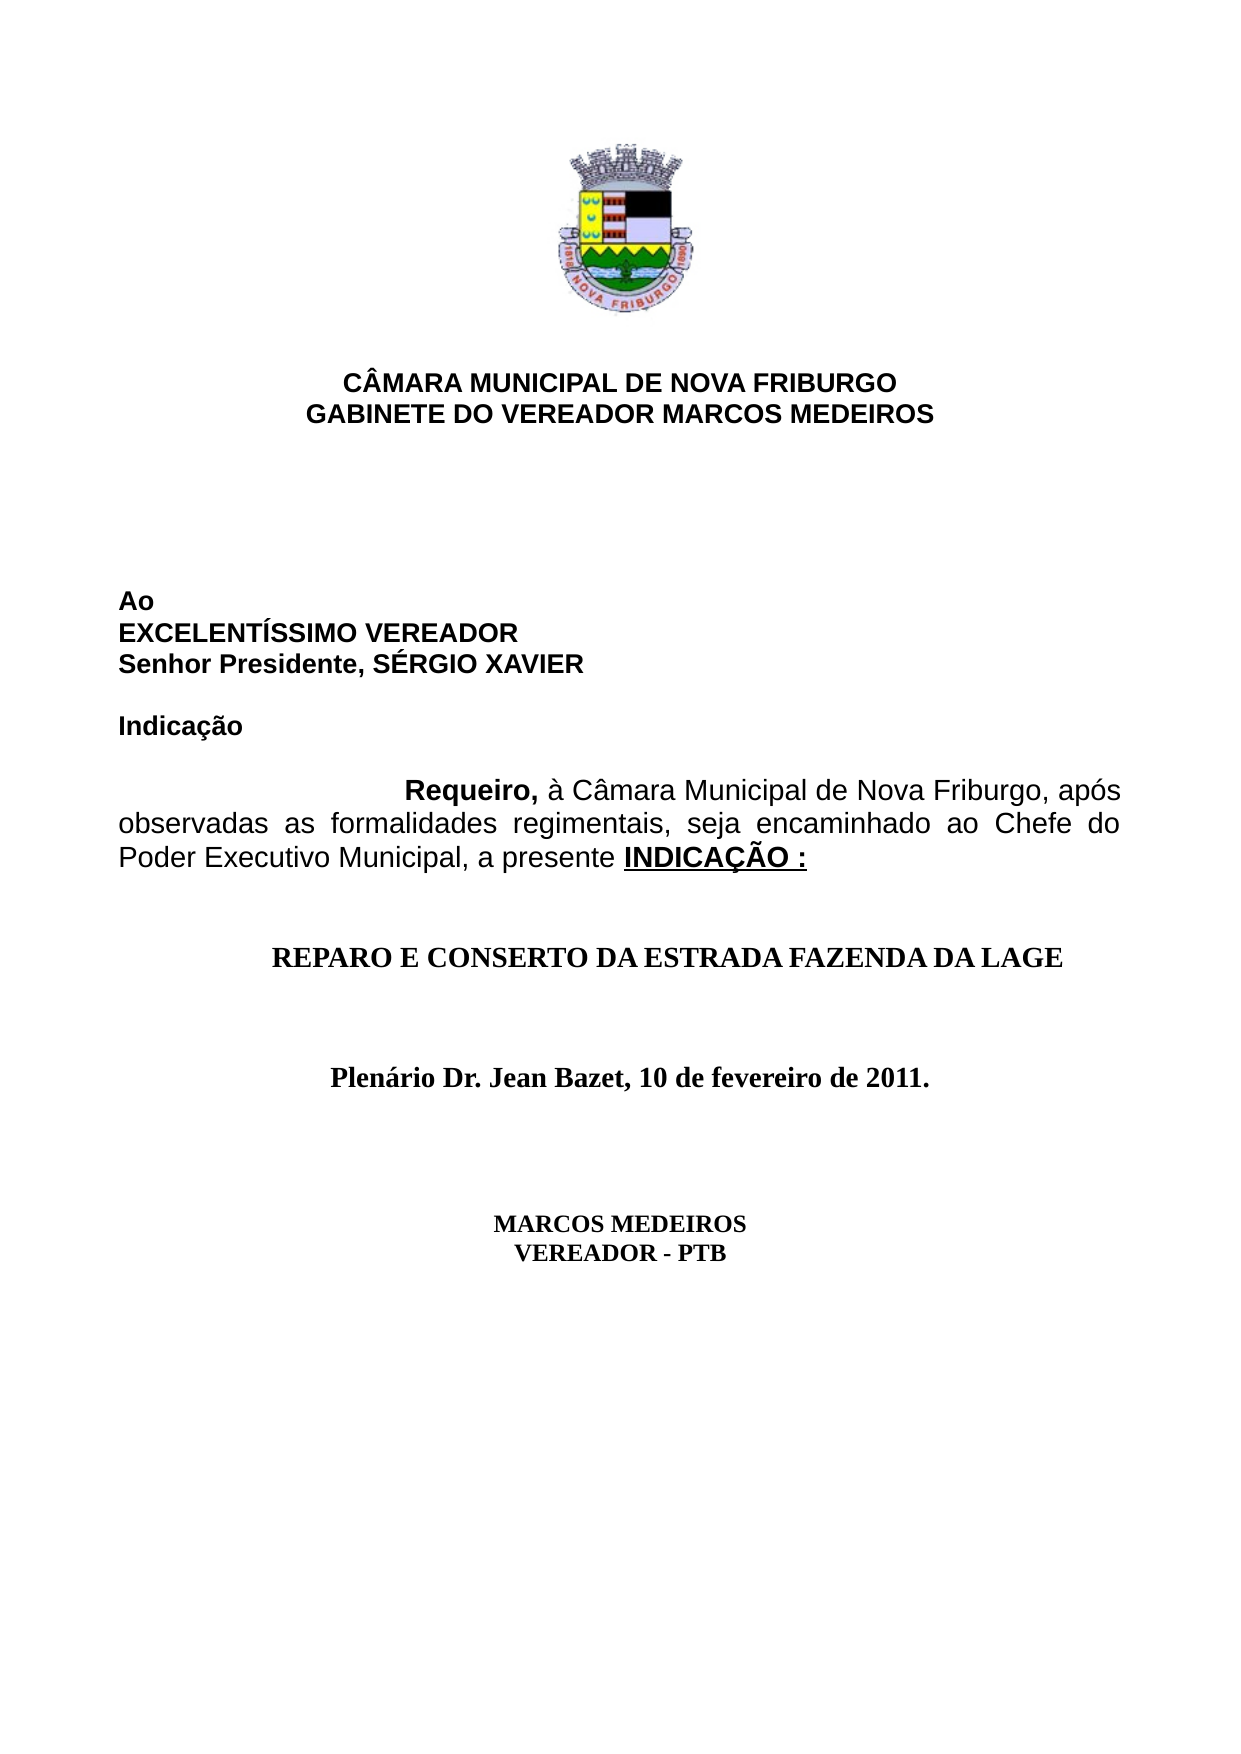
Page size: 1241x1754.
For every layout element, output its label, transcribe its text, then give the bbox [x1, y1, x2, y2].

text GABINETE DO VEREADOR MARCOS MEDEIROS [118, 398, 1122, 429]
text Requeiro, à Câmara Municipal de Nova Friburgo, após observadas as formalidades regimentais, seja encaminhado ao Chefe do Poder Executivo Municipal, a presente INDICAÇÃO : [118, 773, 1122, 873]
text REPARO E CONSERTO DA ESTRADA FAZENDA DA LAGE [118, 941, 1122, 974]
text Plenário Dr. Jean Bazet, 10 de fevereiro de 2011. [266, 1060, 1122, 1094]
text Indicação [118, 710, 1122, 742]
picture [537, 127, 703, 327]
text Senhor Presidente, SÉRGIO XAVIER [118, 648, 1122, 679]
text MARCOS MEDEIROS [118, 1209, 1122, 1238]
text CÂMARA MUNICIPAL DE NOVA FRIBURGO [118, 367, 1122, 398]
text Ao [118, 585, 1122, 617]
text VEREADOR - PTB [118, 1238, 1122, 1266]
text EXCELENTÍSSIMO VEREADOR [118, 617, 1122, 648]
